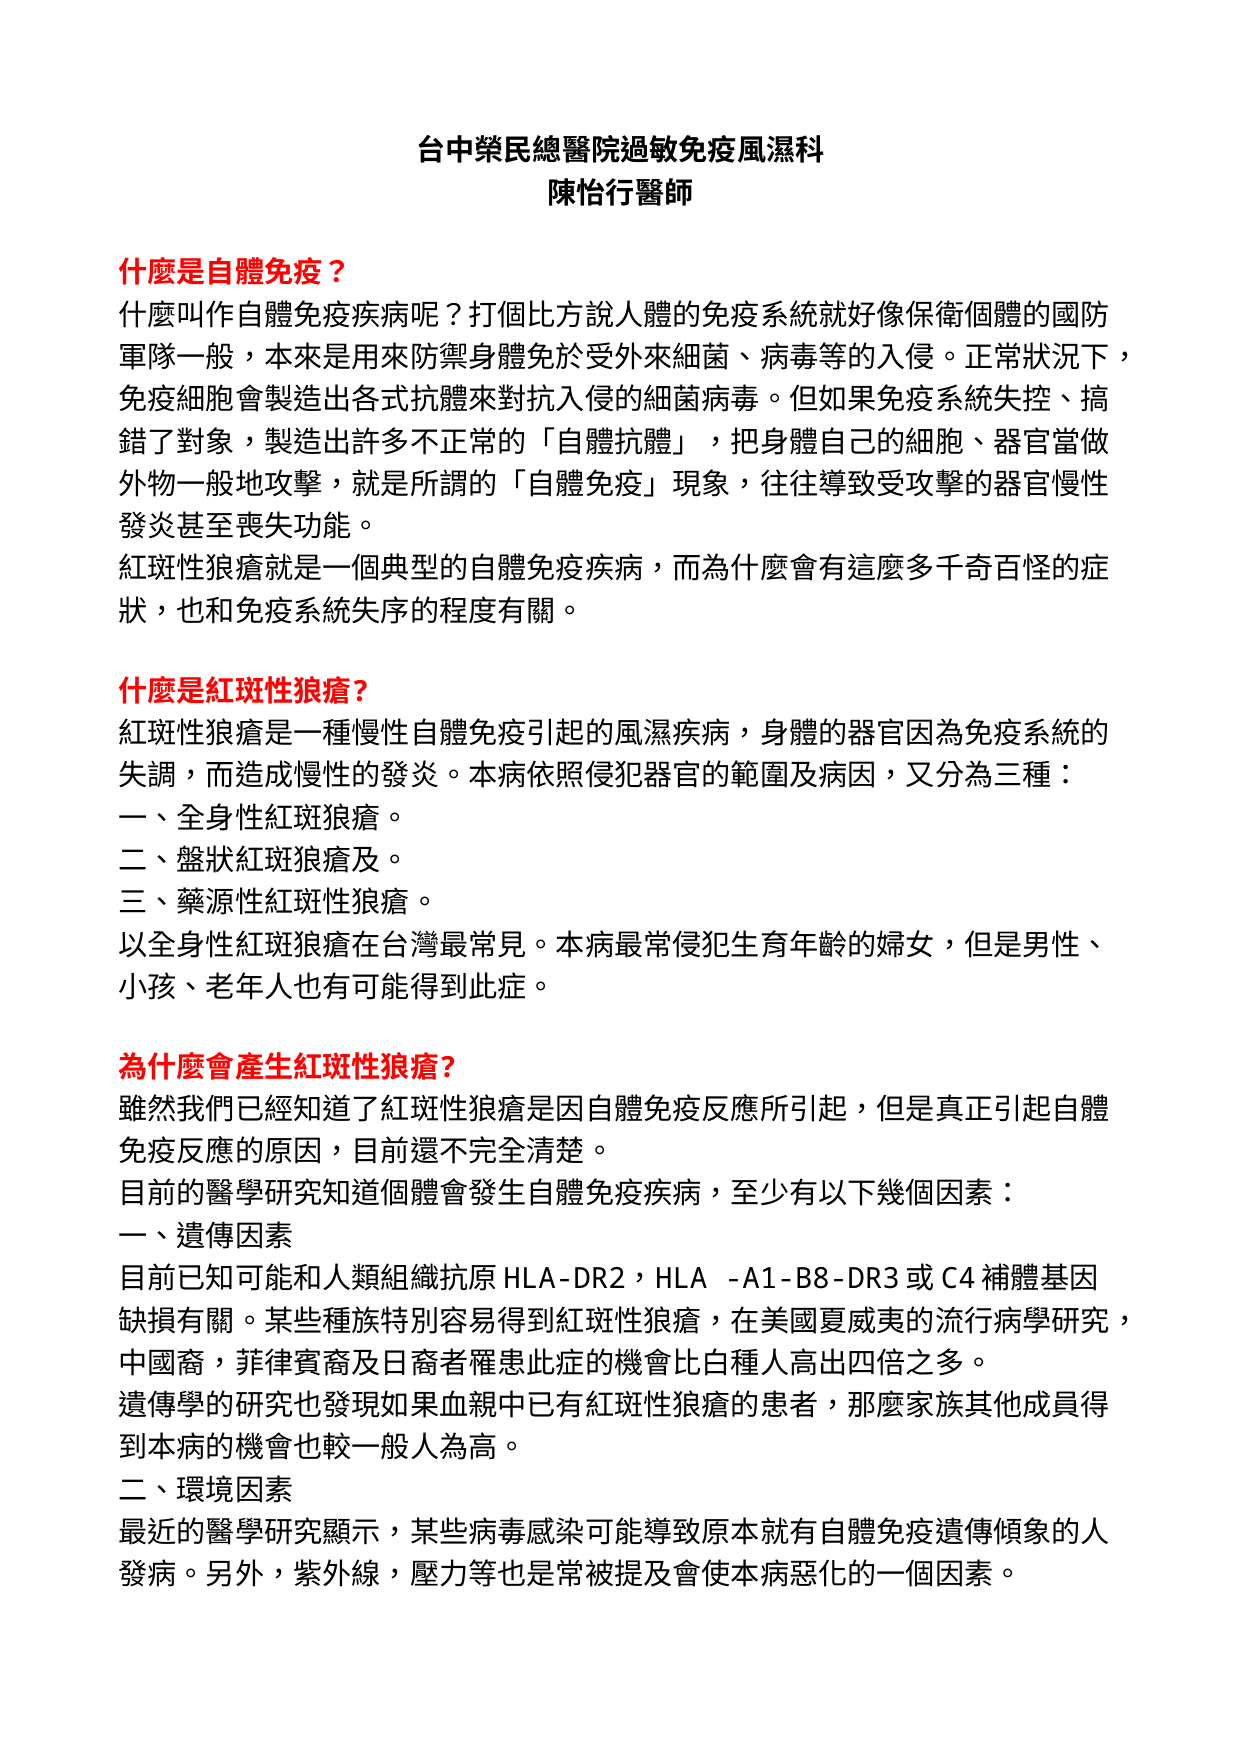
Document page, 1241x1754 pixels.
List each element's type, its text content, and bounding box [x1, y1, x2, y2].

text 為什麼會產生紅斑性狼瘡? [118, 1043, 1122, 1086]
text 一、全身性紅斑狼瘡。 [118, 794, 1122, 836]
text 陳怡行醫師 [118, 169, 1122, 212]
text 什麼是紅斑性狼瘡? [118, 667, 1122, 709]
text 二、環境因素 [118, 1466, 1122, 1508]
text 遺傳學的研究也發現如果血親中已有紅斑性狼瘡的患者，那麼家族其他成員得到本病的機會也較一般人為高。 [118, 1382, 1122, 1466]
text 三、藥源性紅斑性狼瘡。 [118, 879, 1122, 921]
text 一、遺傳因素 [118, 1212, 1122, 1255]
text 目前已知可能和人類組織抗原HLA-DR2，HLA -A1-B8-DR3或C4補體基因缺損有關。某些種族特別容易得到紅斑性狼瘡，在美國夏威夷的流行病學研究，中國裔，菲律賓裔及日裔者罹患此症的機會比白種人高出四倍之多。 [118, 1255, 1122, 1382]
text 二、盤狀紅斑狼瘡及。 [118, 836, 1122, 879]
text 紅斑性狼瘡就是一個典型的自體免疫疾病，而為什麼會有這麼多千奇百怪的症狀，也和免疫系統失序的程度有關。 [118, 545, 1122, 630]
text 什麼是自體免疫？ [118, 249, 1122, 291]
text 最近的醫學研究顯示，某些病毒感染可能導致原本就有自體免疫遺傳傾象的人發病。另外，紫外線，壓力等也是常被提及會使本病惡化的一個因素。 [118, 1508, 1122, 1593]
text 什麼叫作自體免疫疾病呢？打個比方說人體的免疫系統就好像保衛個體的國防軍隊一般，本來是用來防禦身體免於受外來細菌、病毒等的入侵。正常狀況下，免疫細胞會製造出各式抗體來對抗入侵的細菌病毒。但如果免疫系統失控、搞錯了對象，製造出許多不正常的「自體抗體」，把身體自己的細胞、器官當做外物一般地攻擊，就是所謂的「自體免疫」現象，往往導致受攻擊的器官慢性發炎甚至喪失功能。 [118, 291, 1122, 545]
text 雖然我們已經知道了紅斑性狼瘡是因自體免疫反應所引起，但是真正引起自體免疫反應的原因，目前還不完全清楚。 [118, 1086, 1122, 1170]
text 台中榮民總醫院過敏免疫風濕科 [118, 127, 1122, 169]
text 以全身性紅斑狼瘡在台灣最常見。本病最常侵犯生育年齡的婦女，但是男性、小孩、老年人也有可能得到此症。 [118, 921, 1122, 1006]
text 目前的醫學研究知道個體會發生自體免疫疾病，至少有以下幾個因素： [118, 1170, 1122, 1212]
text 紅斑性狼瘡是一種慢性自體免疫引起的風濕疾病，身體的器官因為免疫系統的失調，而造成慢性的發炎。本病依照侵犯器官的範圍及病因，又分為三種： [118, 709, 1122, 794]
